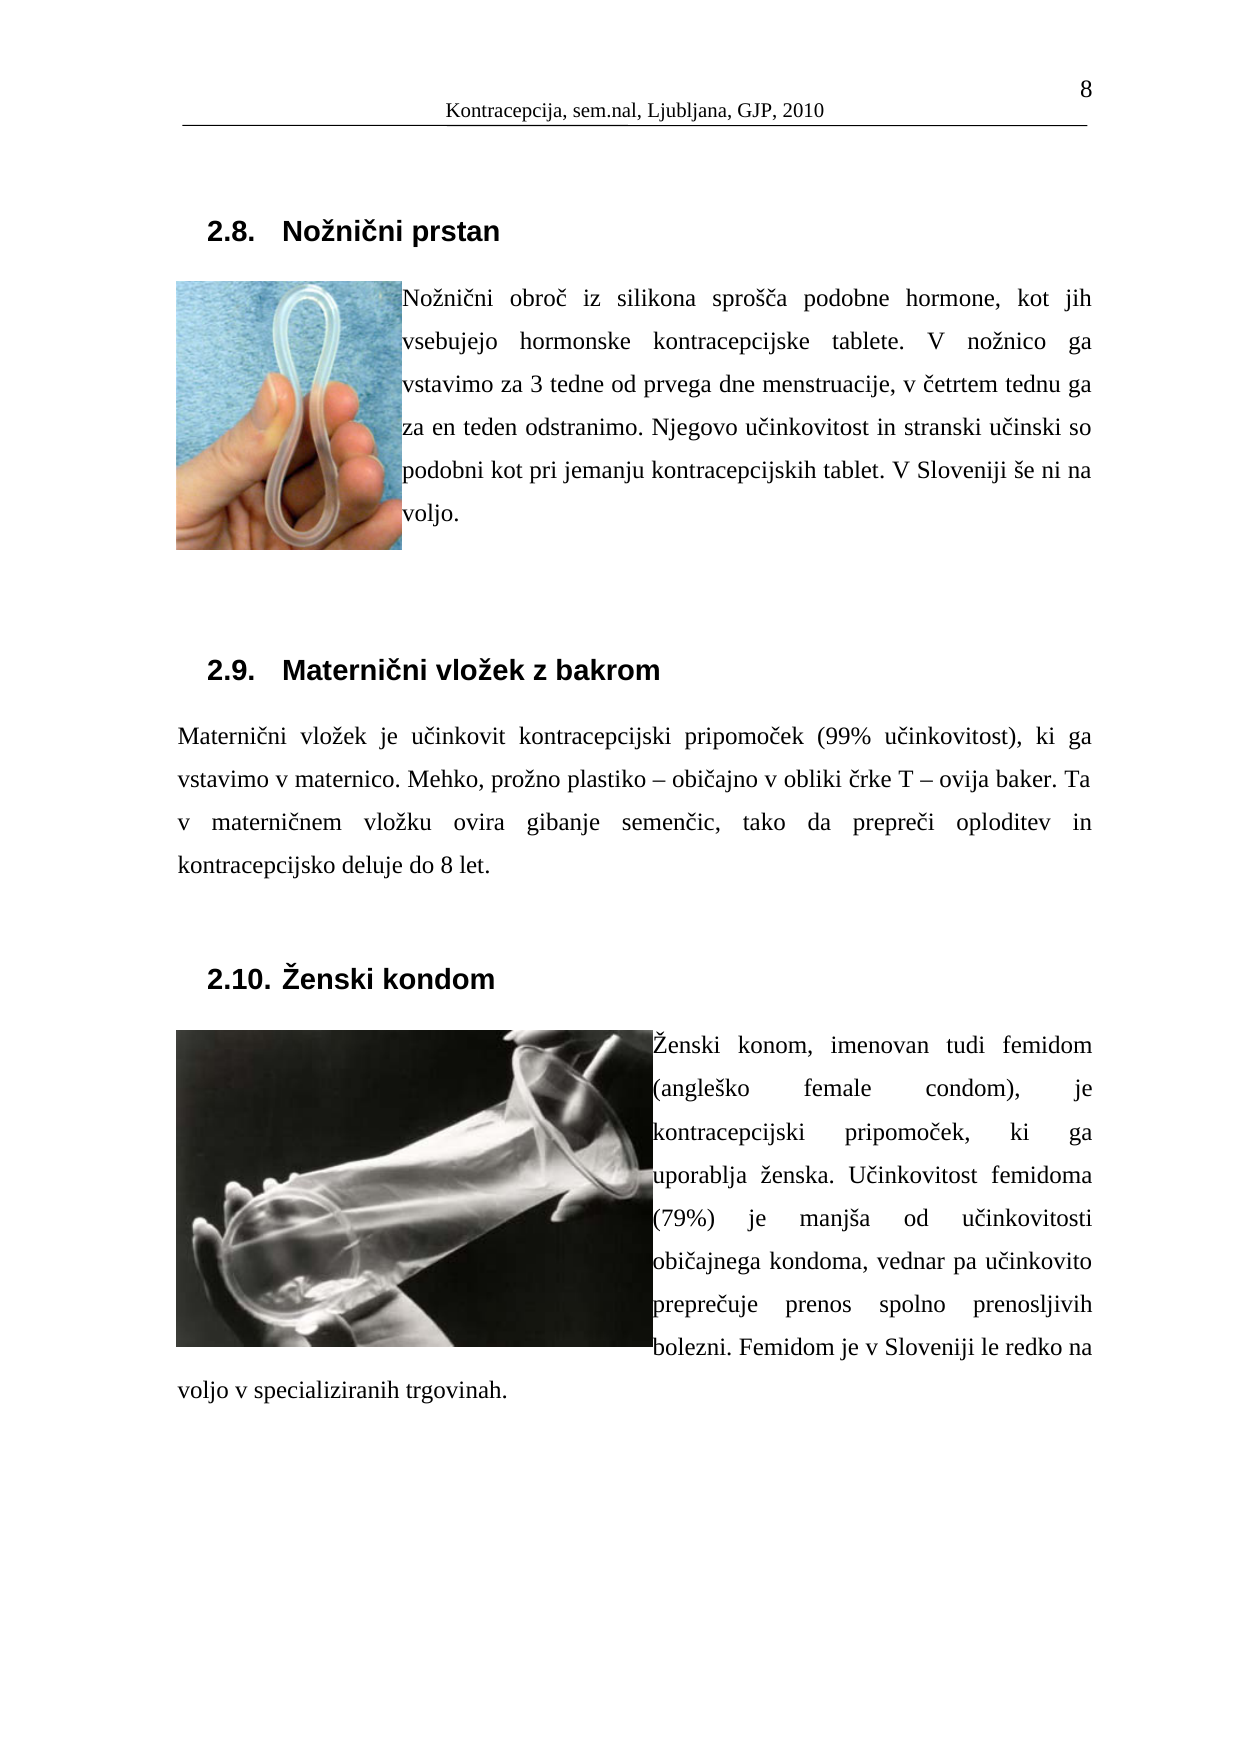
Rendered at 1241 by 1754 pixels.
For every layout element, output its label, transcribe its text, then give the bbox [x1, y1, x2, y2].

text Ženski konom, imenovan tudi femidom (angleško female condom), je kontracepcijski pripomoček, ki ga uporablja ženska. Učinkovitost femidoma (79%) je manjša od učinkovitosti običajnega kondoma, vednar pa učinkovito preprečuje prenos spolno prenosljivih bolezni. Femidom je v Sloveniji le redko na voljo v specializiranih trgovinah. [177, 1030, 1092, 1404]
text Nožnični obroč iz silikona sprošča podobne hormone, kot jih vsebujejo hormonske kontracepcijske tablete. V nožnico ga vstavimo za 3 tedne od prvega dne menstruacije, v četrtem tednu ga za en teden odstranimo. Njegovo učinkovitost in stranski učinski so podobni kot pri jemanju kontracepcijskih tablet. V Sloveniji še ni na voljo. [402, 283, 1092, 527]
text Maternični vložek je učinkovit kontracepcijski pripomoček (99% učinkovitost), ki ga vstavimo v maternico. Mehko, prožno plastiko – običajno v obliki črke T – ovija baker. Ta v materničnem vložku ovira gibanje semenčic, tako da prepreči oploditev in kontracepcijsko deluje do 8 let. [177, 721, 1092, 879]
subtitle Maternični vložek z bakrom [207, 653, 1092, 686]
subtitle Ženski kondom [207, 962, 1092, 995]
subtitle Nožnični prstan [207, 214, 1092, 248]
picture [176, 1030, 653, 1347]
picture [176, 281, 402, 550]
